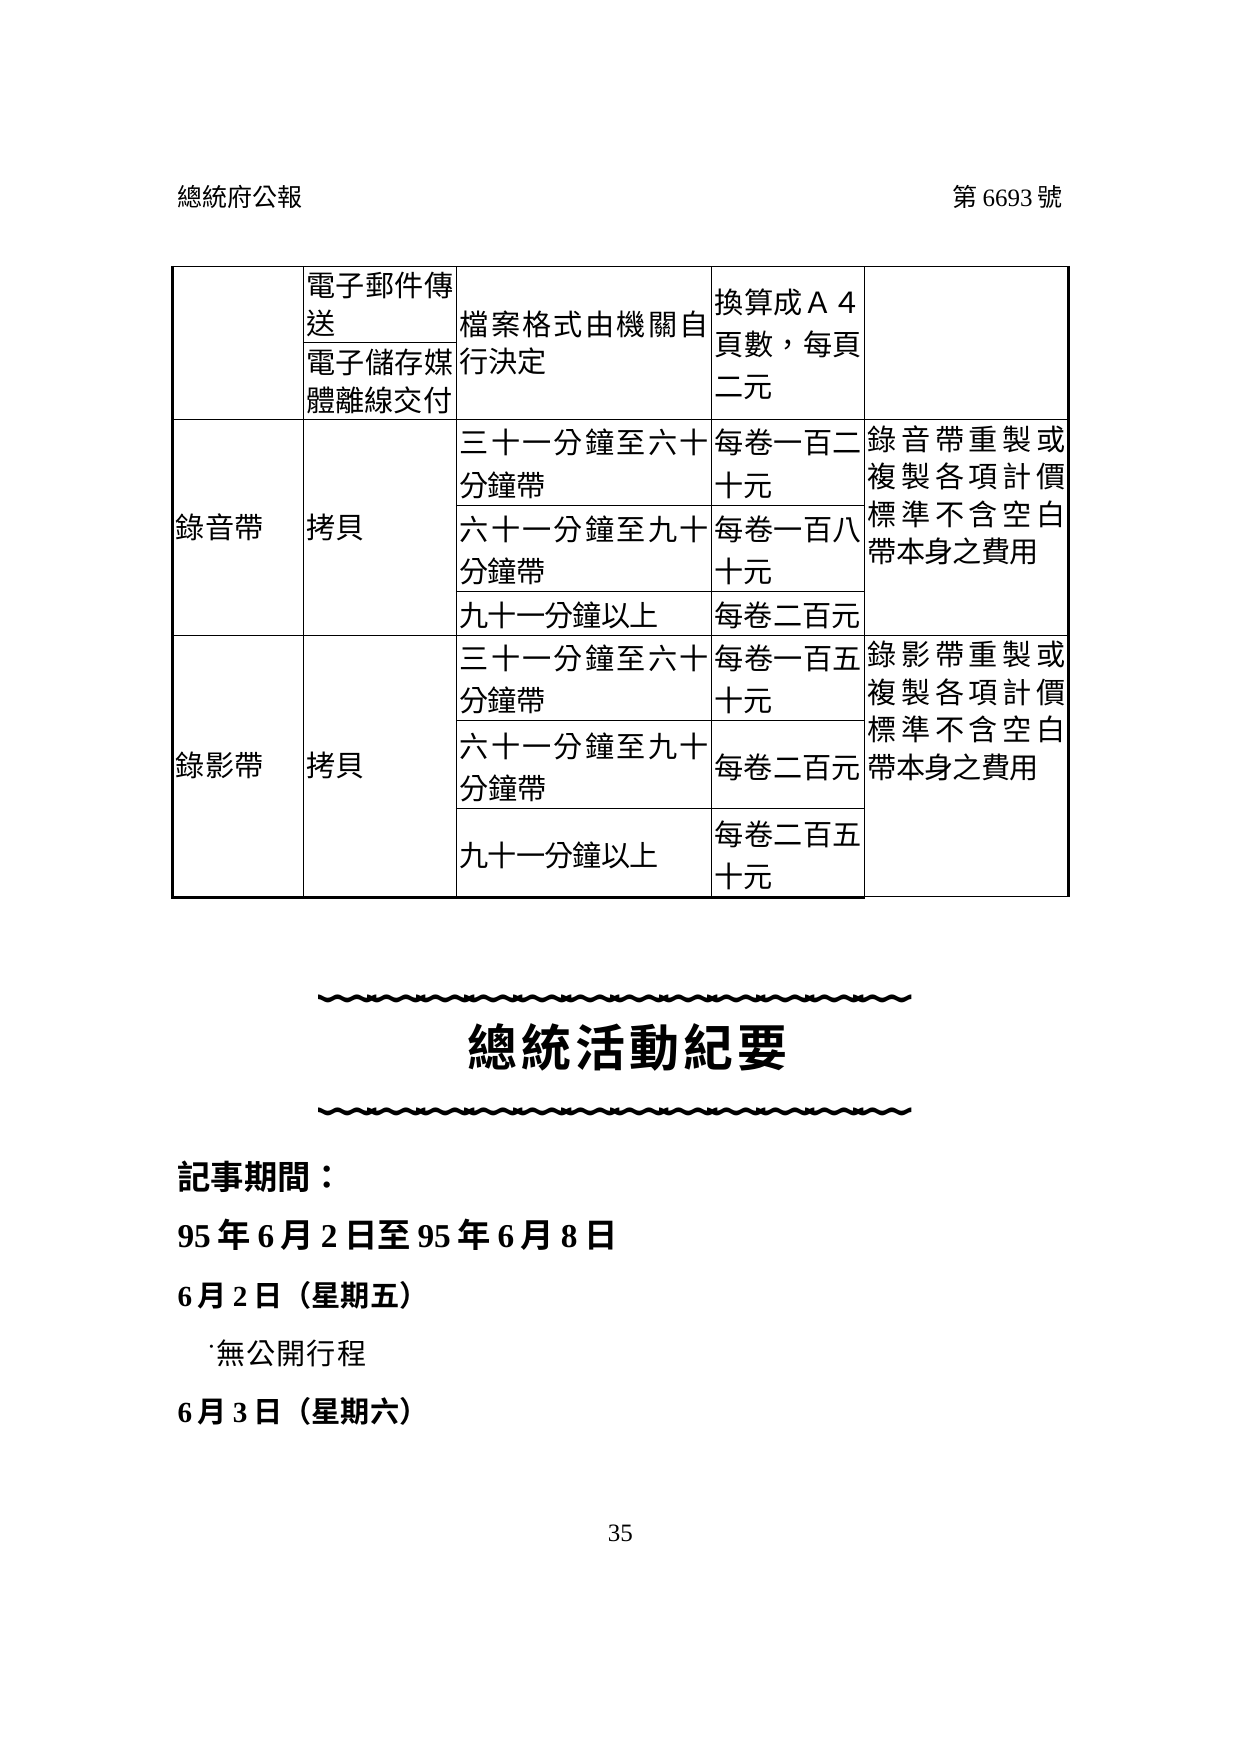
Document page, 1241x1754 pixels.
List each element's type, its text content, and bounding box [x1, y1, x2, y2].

table_cell 錄影帶 [174, 636, 303, 896]
table_cell 電子郵件傳送 [304, 267, 456, 342]
table_cell 九十一分鐘以上 [457, 592, 711, 634]
table_cell 換算成Ａ４頁數，每頁二元 [712, 267, 864, 418]
table_cell [865, 267, 1067, 418]
table_cell 錄音帶 [174, 420, 303, 634]
text 記事期間： [177, 1153, 1063, 1199]
table_cell 三十一分鐘至六十分鐘帶 [457, 636, 711, 720]
text ˙無公開行程 [206, 1328, 1063, 1374]
text 6月2日（星期五） [177, 1269, 1063, 1315]
table_cell 錄音帶重製或複製各項計價標準不含空白帶本身之費用 [865, 420, 1067, 634]
table_cell 每卷一百八十元 [712, 506, 864, 591]
table_cell 拷貝 [304, 420, 456, 634]
table_cell [174, 267, 303, 418]
table_cell 每卷一百五十元 [712, 636, 864, 720]
text 總統活動紀要 [192, 1019, 1063, 1078]
table_cell 每卷二百元 [712, 592, 864, 634]
text 6月3日（星期六） [177, 1386, 1063, 1432]
text ﹏﹏﹏﹏﹏﹏﹏﹏﹏﹏﹏﹏ [177, 961, 1063, 1007]
table_cell 每卷一百二十元 [712, 420, 864, 504]
table_cell 電子儲存媒體離線交付 [304, 343, 456, 418]
table_cell 六十一分鐘至九十分鐘帶 [457, 721, 711, 808]
table_cell 每卷二百五十元 [712, 809, 864, 896]
table_cell 拷貝 [304, 636, 456, 896]
table_cell 九十一分鐘以上 [457, 809, 711, 896]
table_cell 錄影帶重製或複製各項計價標準不含空白帶本身之費用 [865, 636, 1067, 896]
table_cell 每卷二百元 [712, 721, 864, 808]
text ﹏﹏﹏﹏﹏﹏﹏﹏﹏﹏﹏﹏ [177, 1090, 1063, 1115]
table_cell 檔案格式由機關自行決定 [457, 267, 711, 418]
text 95年6月2日至95年6月8日 [177, 1211, 1063, 1257]
table_cell 三十一分鐘至六十分鐘帶 [457, 420, 711, 504]
table_cell 六十一分鐘至九十分鐘帶 [457, 506, 711, 591]
